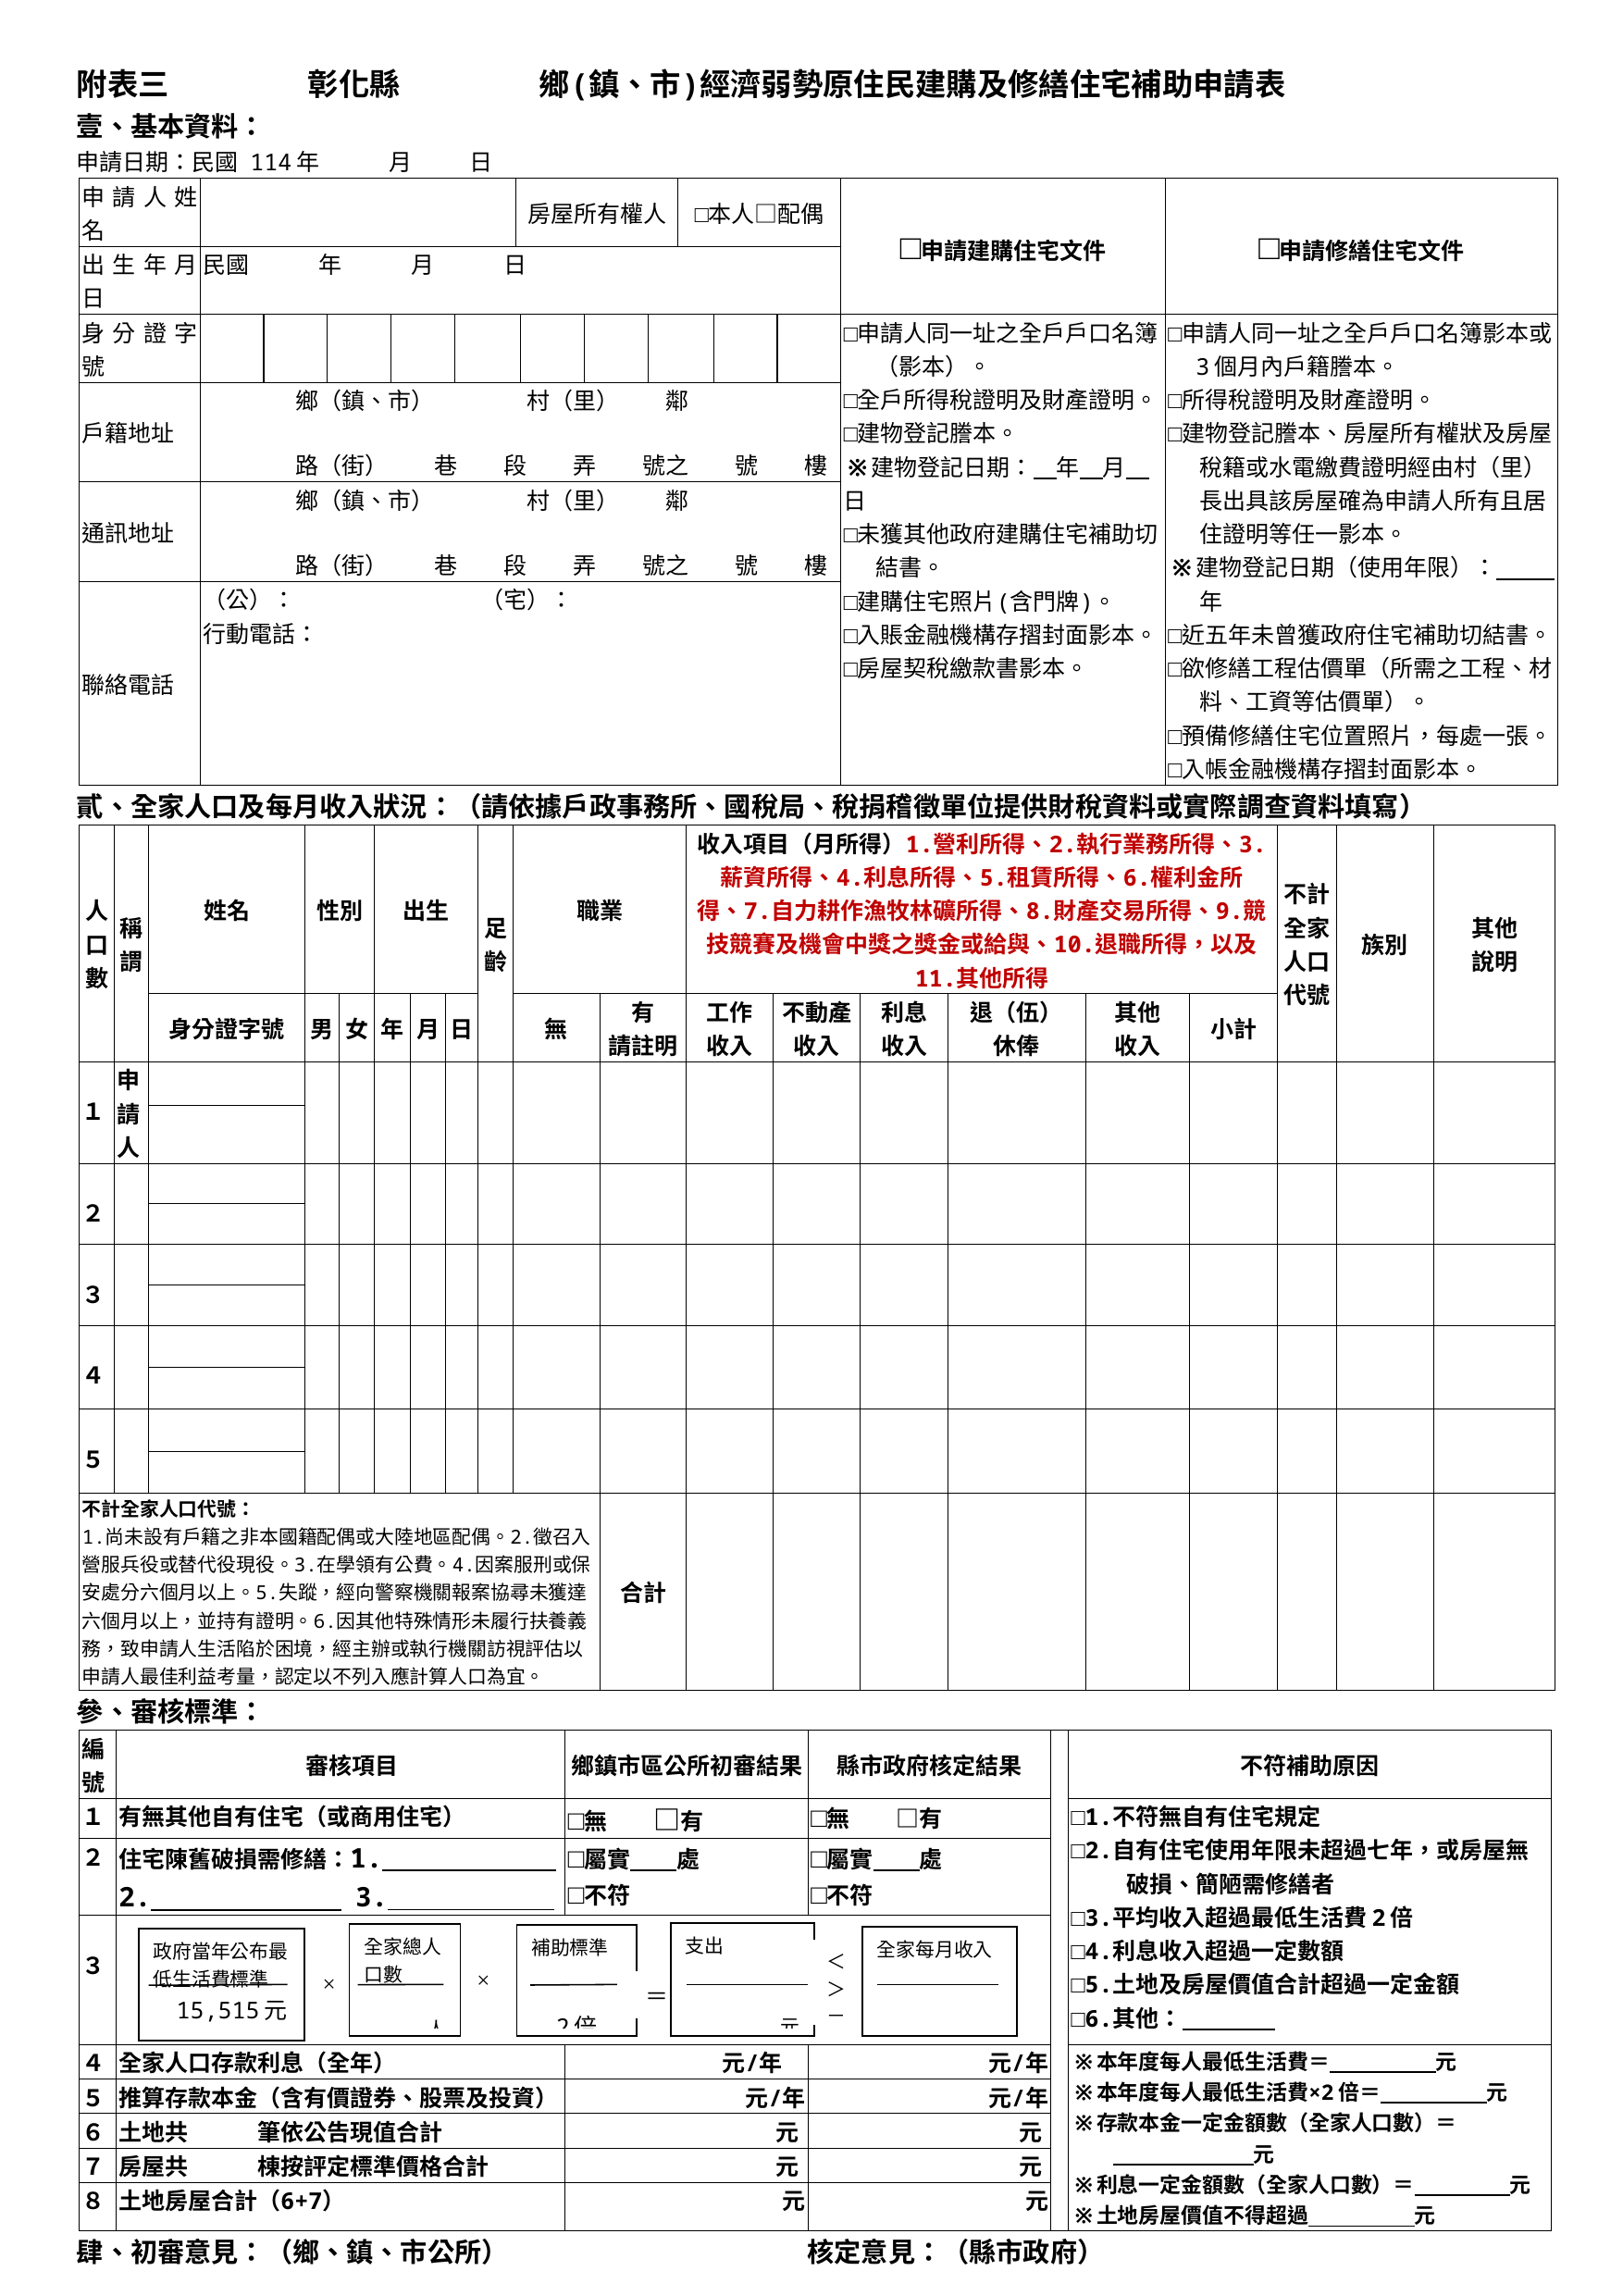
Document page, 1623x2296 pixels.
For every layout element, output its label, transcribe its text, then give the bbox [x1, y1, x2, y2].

table_header 出生 [375, 825, 477, 993]
table_cell 不計全家人口代號： 1.尚未設有戶籍之非本國籍配偶或大陸地區配偶。2.徵召入營服兵役或替代役現役。3.在學領有公費。4.因案服刑或保安處分六個月以上。5.失蹤，經向警察機關報案協尋未獲達六個月以上，並持有證明。6.因其他特殊情形未履行扶養義務，致申請人生活陷於困境，經主辦或執行機關訪視評估以申請人最佳利益考量，認定以不列入應計算人口為宜。 [80, 1494, 600, 1690]
table_cell [649, 315, 713, 382]
table_cell 元/年 [565, 2079, 808, 2113]
table_cell [714, 315, 776, 382]
table_cell [411, 1326, 445, 1409]
table_cell [478, 1164, 513, 1244]
table_cell □申請人同一址之全戶戶口名簿（影本）。 □全戶所得稅證明及財產證明。 □建物登記謄本。 ※建物登記日期： 年 月 日 □未獲其他政府建購住宅補助切結書。 □建購住宅照片(含門牌)。 □入賬金融機構存摺封面影本。 □房屋契稅繳款書影本。 [841, 315, 1165, 785]
table_cell [861, 1326, 948, 1409]
table_cell 月 [411, 994, 445, 1061]
table_header [201, 179, 515, 246]
table_cell [601, 1409, 686, 1493]
table_cell [411, 1164, 445, 1244]
table_cell [265, 315, 327, 382]
table_cell [411, 1409, 445, 1493]
table_cell [1086, 1245, 1189, 1325]
table_cell 房屋共 棟按評定標準價格合計 [117, 2149, 564, 2182]
table_cell 有無其他自有住宅（或商用住宅） [117, 1799, 564, 1838]
table_cell [521, 315, 584, 382]
table_cell [115, 1326, 148, 1409]
table_cell [1278, 1062, 1336, 1163]
table_cell [478, 1409, 513, 1493]
text 參、審核標準： [77, 1691, 1568, 1730]
table_cell 鄉（鎮、市） 村（里） 鄰 路（街） 巷 段 弄 號之 號 樓 [201, 383, 840, 481]
table_cell □無 □有 [565, 1799, 808, 1838]
table_cell [340, 1409, 374, 1493]
table_header 性別 [305, 825, 374, 993]
table_cell [149, 1452, 304, 1493]
table_cell [778, 315, 840, 382]
table_cell [1337, 1326, 1433, 1409]
table_cell [305, 1245, 339, 1325]
table_cell □申請人同一址之全戶戶口名簿影本或 3個月內戶籍謄本。 □所得稅證明及財產證明。 □建物登記謄本、房屋所有權狀及房屋稅籍或水電繳費證明經由村（里）長出具該房屋確為申請人所有且居住證明等任一影本。 ※建物登記日期（使用年限）： 年 □近五年未曾獲政府住宅補助切結書。 □欲修繕工程估價單（所需之工程、材料、工資等估價單）。 □預備修繕住宅位置照片，每處一張。 □入帳金融機構存摺封面影本。 [1166, 315, 1557, 785]
table_cell [514, 1409, 600, 1493]
table_cell ２ [80, 1164, 114, 1244]
table_cell 身分證字號 [80, 315, 200, 382]
table_cell 推算存款本金（含有價證券、股票及投資） [117, 2079, 564, 2113]
table_cell [115, 1409, 148, 1493]
table_cell 元/年 [809, 2079, 1050, 2113]
table_cell [391, 315, 454, 382]
table_cell 利息 收入 [861, 994, 948, 1061]
table_cell [514, 1326, 600, 1409]
table_cell [340, 1245, 374, 1325]
table_cell ３ [80, 1916, 116, 2044]
table_cell ２ [80, 1839, 116, 1915]
table_header 房屋所有權人 [516, 179, 677, 246]
table_cell [1086, 1062, 1189, 1163]
table_cell 土地房屋合計（6+7） [117, 2183, 564, 2230]
table_cell [1278, 1245, 1336, 1325]
table_header 審核項目 [117, 1731, 564, 1798]
text 壹、基本資料： [77, 105, 1568, 144]
table_cell □1.不符無自有住宅規定 □2.自有住宅使用年限未超過七年，或房屋無破損、簡陋需修繕者 □3.平均收入超過最低生活費2倍 □4.利息收入超過一定數額 □5.土地及房屋價值合計超過一定金額 □6.其他： [1069, 1799, 1551, 2044]
table_header 不符補助原因 [1069, 1731, 1551, 1798]
table_header 足齡 [478, 825, 513, 1061]
table_cell [1434, 1409, 1555, 1493]
table_cell [1278, 1409, 1336, 1493]
table_cell [861, 1062, 948, 1163]
table_cell [1434, 1326, 1555, 1409]
table_cell [687, 1164, 773, 1244]
table_cell [478, 1326, 513, 1409]
table_cell [305, 1062, 339, 1163]
table_cell [305, 1164, 339, 1244]
table_cell ※本年度每人最低生活費＝ 元 ※本年度每人最低生活費×2倍＝ 元 ※存款本金一定金額數（全家人口數）＝ 元 ※利息一定金額數（全家人口數）＝ 元 ※土地房屋價值不得超過 元 [1069, 2045, 1551, 2230]
table_cell [585, 315, 648, 382]
table_cell [1190, 1409, 1277, 1493]
table_cell 不動產收入 [774, 994, 860, 1061]
table_header □申請修繕住宅文件 [1166, 179, 1557, 314]
table_cell [375, 1164, 410, 1244]
table_cell [1434, 1245, 1555, 1325]
table_cell ８ [80, 2183, 116, 2230]
table_cell [201, 315, 263, 382]
table_cell [149, 1106, 304, 1163]
table_cell 身分證字號 [149, 994, 304, 1061]
text 貳、全家人口及每月收入狀況：（請依據戶政事務所、國稅局、稅捐稽徵單位提供財稅資料或實際調查資料填寫） [77, 786, 1568, 825]
table_cell [455, 315, 520, 382]
table_cell 元 [809, 2149, 1050, 2182]
table_cell 合計 [601, 1494, 686, 1690]
table_cell [478, 1062, 513, 1163]
table_cell 民國 年 月 日 [201, 247, 840, 314]
table_cell [411, 1245, 445, 1325]
table_cell [948, 1062, 1085, 1163]
table_cell □屬實 處 □不符 [809, 1839, 1050, 1915]
table_header 不計全家人口代號 [1278, 825, 1336, 1061]
table_cell [1434, 1164, 1555, 1244]
table_cell 女 [340, 994, 374, 1061]
table_cell [1337, 1245, 1433, 1325]
table_cell [340, 1326, 374, 1409]
table_header 人口數 [80, 825, 114, 1061]
table_cell [774, 1164, 860, 1244]
table_cell 有 請註明 [601, 994, 686, 1061]
table_cell 年 [375, 994, 410, 1061]
table_cell [1190, 1245, 1277, 1325]
table_cell [514, 1164, 600, 1244]
table_cell [948, 1409, 1085, 1493]
table_cell □無 □有 [809, 1799, 1050, 1838]
table_cell [687, 1245, 773, 1325]
table_cell [774, 1494, 860, 1690]
table_cell [446, 1409, 477, 1493]
table_header 收入項目（月所得）1.營利所得、2.執行業務所得、3.薪資所得、4.利息所得、5.租賃所得、6.權利金所得、7.自力耕作漁牧林礦所得、8.財產交易所得、9.競技競賽及機會中獎之獎金或給與、10.退職所得，以及11.其他所得 [687, 825, 1277, 993]
table_cell [1337, 1494, 1433, 1690]
table_cell ３ [80, 1245, 114, 1325]
table_cell [446, 1326, 477, 1409]
table_cell 無 [514, 994, 600, 1061]
table_cell [687, 1326, 773, 1409]
table_cell [774, 1409, 860, 1493]
table_cell [1278, 1326, 1336, 1409]
table_header 職業 [514, 825, 686, 993]
table_cell 出生年月日 [80, 247, 200, 314]
text 肆、初審意見：（鄉、鎮、市公所） 核定意見：（縣市政府） [77, 2231, 1568, 2270]
table_cell ６ [80, 2114, 116, 2148]
table_cell 元/年 [565, 2045, 808, 2079]
table_cell 住宅陳舊破損需修繕：1. 2. 3. [117, 1839, 564, 1915]
table_cell [601, 1164, 686, 1244]
table_cell ４ [80, 1326, 114, 1409]
table_cell [1434, 1494, 1555, 1690]
table_cell 聯絡電話 [80, 582, 200, 785]
table_cell [149, 1245, 304, 1285]
table_cell 戶籍地址 [80, 383, 200, 481]
table_cell [149, 1062, 304, 1105]
table_cell 鄉（鎮、市） 村（里） 鄰 路（街） 巷 段 弄 號之 號 樓 [201, 482, 840, 581]
table_header 稱謂 [115, 825, 148, 1061]
table_cell [1278, 1494, 1336, 1690]
table_cell １ [80, 1062, 114, 1163]
table_cell [514, 1245, 600, 1325]
table_cell [601, 1245, 686, 1325]
table_cell [1190, 1494, 1277, 1690]
table_header 姓名 [149, 825, 304, 993]
table_cell [149, 1368, 304, 1409]
table_cell 小計 [1190, 994, 1277, 1061]
table_cell 元 [565, 2149, 808, 2182]
table_header 族別 [1337, 825, 1433, 1061]
table_cell [1337, 1164, 1433, 1244]
table_cell [861, 1164, 948, 1244]
table_cell [774, 1062, 860, 1163]
table_header 縣市政府核定結果 [809, 1731, 1050, 1798]
table_cell [117, 1916, 1050, 2044]
table_header 其他 說明 [1434, 825, 1555, 1061]
table_cell [340, 1062, 374, 1163]
table_cell 男 [305, 994, 339, 1061]
table_cell [774, 1245, 860, 1325]
table_cell 元 [809, 2114, 1050, 2148]
table_cell [1337, 1062, 1433, 1163]
table_cell [1086, 1164, 1189, 1244]
table_cell 元 [809, 2183, 1050, 2230]
table_header □申請建購住宅文件 [841, 179, 1165, 314]
table_cell 元 [565, 2183, 808, 2230]
table_cell [1086, 1494, 1189, 1690]
table_cell [601, 1062, 686, 1163]
table_cell [948, 1326, 1085, 1409]
table_cell 通訊地址 [80, 482, 200, 581]
table_cell [115, 1164, 148, 1244]
table_cell [1337, 1409, 1433, 1493]
table_cell [446, 1062, 477, 1163]
table_cell [861, 1494, 948, 1690]
table_cell [411, 1062, 445, 1163]
table_cell [375, 1062, 410, 1163]
table_cell [446, 1245, 477, 1325]
table_cell □屬實 處 □不符 [565, 1839, 808, 1915]
table_cell ７ [80, 2149, 116, 2182]
table_cell １ [80, 1799, 116, 1838]
table_cell [375, 1245, 410, 1325]
table_cell [1190, 1164, 1277, 1244]
table_cell 工作 收入 [687, 994, 773, 1061]
table_cell [1190, 1326, 1277, 1409]
table_cell [1278, 1164, 1336, 1244]
table_cell [375, 1409, 410, 1493]
table_cell [149, 1326, 304, 1367]
table_cell [687, 1062, 773, 1163]
table_cell （公）： （宅）： 行動電話： [201, 582, 840, 785]
table_cell [1086, 1409, 1189, 1493]
table_cell [514, 1062, 600, 1163]
table_header 編號 [80, 1731, 116, 1798]
table_cell [687, 1494, 773, 1690]
table_cell 元 [565, 2114, 808, 2148]
table_cell [861, 1409, 948, 1493]
table_cell [149, 1164, 304, 1203]
table_cell [375, 1326, 410, 1409]
table_cell ５ [80, 2079, 116, 2113]
table_header 鄉鎮市區公所初審結果 [565, 1731, 808, 1798]
table_cell [1190, 1062, 1277, 1163]
table_cell [861, 1245, 948, 1325]
table_cell 申請人 [115, 1062, 148, 1163]
table_cell [149, 1285, 304, 1325]
table_cell [328, 315, 390, 382]
table_header □本人□配偶 [678, 179, 840, 246]
table_cell [948, 1494, 1085, 1690]
table_cell [774, 1326, 860, 1409]
table_cell [305, 1409, 339, 1493]
table_cell [305, 1326, 339, 1409]
table_cell ５ [80, 1409, 114, 1493]
table_cell 元/年 [809, 2045, 1050, 2079]
table_cell [149, 1409, 304, 1450]
table_header 申請人姓名 [80, 179, 200, 246]
table_cell ４ [80, 2045, 116, 2079]
table_cell 土地共 筆依公告現值合計 [117, 2114, 564, 2148]
table_cell 日 [446, 994, 477, 1061]
table_cell [115, 1245, 148, 1325]
table_cell 退（伍） 休俸 [948, 994, 1085, 1061]
table_header [1051, 1731, 1068, 2230]
table_cell 其他 收入 [1086, 994, 1189, 1061]
table_cell 全家人口存款利息（全年） [117, 2045, 564, 2079]
text 申請日期：民國 114年 月 日 [77, 144, 1568, 178]
text 附表三 彰化縣 鄉(鎮、市)經濟弱勢原住民建購及修繕住宅補助申請表 [77, 60, 1568, 105]
table_cell [601, 1326, 686, 1409]
table_cell [446, 1164, 477, 1244]
table_cell [149, 1204, 304, 1244]
table_cell [948, 1164, 1085, 1244]
table_cell [687, 1409, 773, 1493]
table_cell [340, 1164, 374, 1244]
table_cell [478, 1245, 513, 1325]
table_cell [1086, 1326, 1189, 1409]
table_cell [948, 1245, 1085, 1325]
table_cell [1434, 1062, 1555, 1163]
